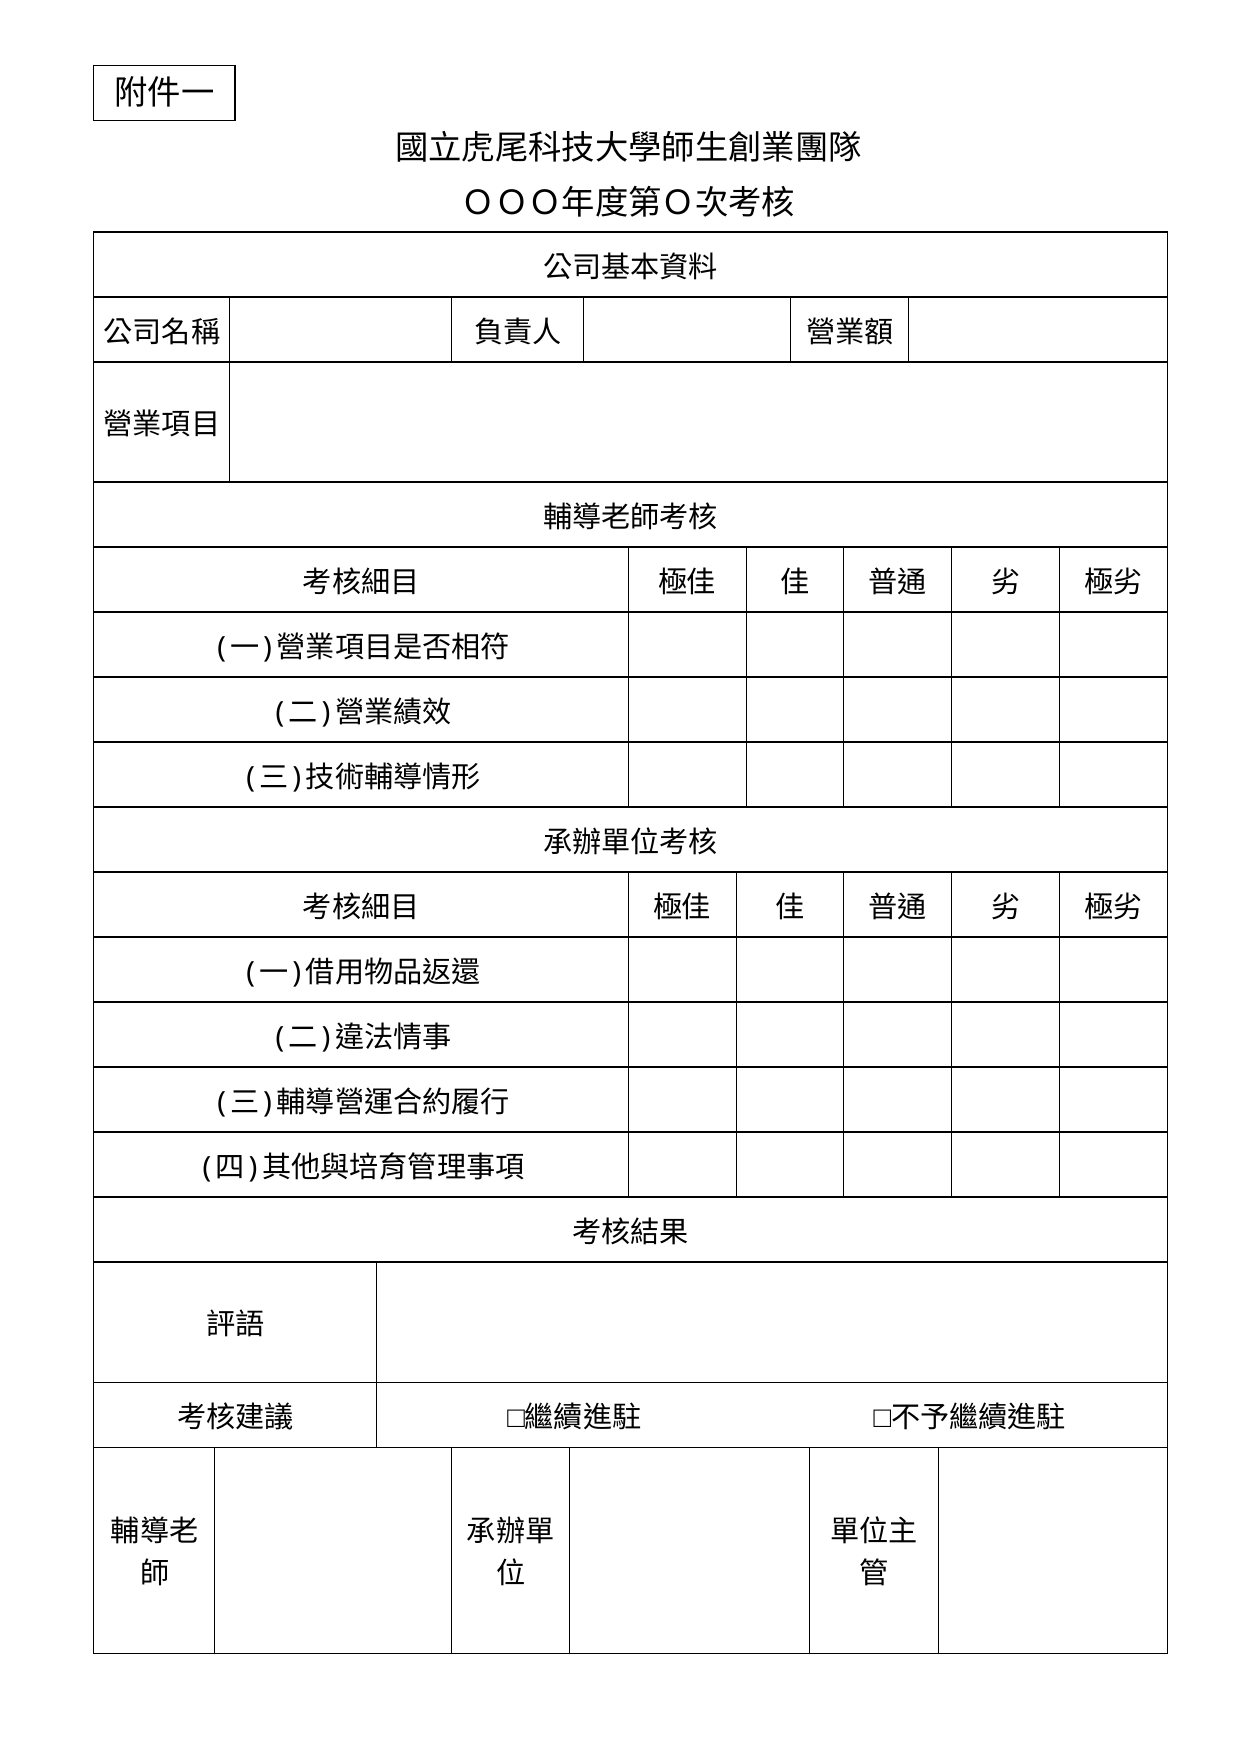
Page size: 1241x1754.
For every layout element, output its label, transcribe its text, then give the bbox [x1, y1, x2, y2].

table_cell [952, 938, 1059, 1001]
table_header 附件一 [94, 66, 234, 119]
table_cell [1060, 938, 1167, 1001]
table_cell 考核建議 [94, 1383, 376, 1447]
table_cell [629, 613, 746, 676]
table_cell [1060, 1068, 1167, 1131]
table_cell [844, 1068, 951, 1131]
table_cell (三)技術輔導情形 [94, 743, 628, 806]
table_cell [952, 743, 1059, 806]
table_cell [737, 1068, 843, 1131]
table_cell 營業項目 [94, 363, 229, 481]
table_cell [844, 743, 951, 806]
table_cell 極劣 [1060, 873, 1167, 936]
table_cell [629, 678, 746, 741]
table_cell (三)輔導營運合約履行 [94, 1068, 628, 1131]
table_header 公司基本資料 [94, 233, 1167, 296]
table_cell (一)營業項目是否相符 [94, 613, 628, 676]
table_cell [215, 1448, 451, 1653]
table_cell 輔導老師 [94, 1448, 214, 1653]
table_cell 輔導老師考核 [94, 483, 1167, 546]
table_cell [737, 1003, 843, 1066]
table_cell (二)營業績效 [94, 678, 628, 741]
table_cell (四)其他與培育管理事項 [94, 1133, 628, 1196]
table_cell 承辦單位 [452, 1448, 569, 1653]
table_cell 公司名稱 [94, 298, 229, 361]
table_cell [952, 613, 1059, 676]
table_cell [1060, 1003, 1167, 1066]
table_cell □繼續進駐 [377, 1383, 772, 1447]
table_cell [747, 743, 843, 806]
table_cell 單位主管 [810, 1448, 938, 1653]
table_cell 極佳 [629, 548, 746, 611]
table_cell [230, 363, 1167, 481]
table_cell [844, 938, 951, 1001]
table_cell [909, 298, 1167, 361]
table_cell [952, 1003, 1059, 1066]
table_cell [377, 1263, 1167, 1382]
table_cell 考核細目 [94, 873, 628, 936]
table_cell [952, 1068, 1059, 1131]
table_cell [737, 1133, 843, 1196]
table_cell [1060, 743, 1167, 806]
table_cell 普通 [844, 548, 951, 611]
table_cell 劣 [952, 873, 1059, 936]
table_cell [230, 298, 451, 361]
table_cell 營業額 [791, 298, 908, 361]
table_cell [939, 1448, 1167, 1653]
table_cell [584, 298, 790, 361]
table_cell 極佳 [629, 873, 736, 936]
table_cell [747, 613, 843, 676]
table_cell [747, 678, 843, 741]
table_cell [1060, 678, 1167, 741]
table_cell [844, 678, 951, 741]
text 國立虎尾科技大學師生創業團隊 [94, 121, 1162, 169]
table_cell [844, 1133, 951, 1196]
table_cell [629, 1068, 736, 1131]
table_cell 佳 [747, 548, 843, 611]
table_cell 極劣 [1060, 548, 1167, 611]
table_cell [844, 613, 951, 676]
table_cell 評語 [94, 1263, 376, 1382]
table_cell [629, 938, 736, 1001]
table_cell 考核結果 [94, 1198, 1167, 1261]
table_cell (二)違法情事 [94, 1003, 628, 1066]
table_cell [1060, 1133, 1167, 1196]
table_cell (一)借用物品返還 [94, 938, 628, 1001]
table_cell [737, 938, 843, 1001]
table_cell 普通 [844, 873, 951, 936]
table_cell [629, 743, 746, 806]
table_cell 劣 [952, 548, 1059, 611]
text ＯＯＯ年度第Ｏ次考核 [94, 176, 1162, 224]
table_cell 負責人 [452, 298, 583, 361]
table_cell 考核細目 [94, 548, 628, 611]
table_cell [952, 678, 1059, 741]
table_cell □不予繼續進駐 [772, 1383, 1167, 1447]
table_cell [629, 1003, 736, 1066]
table_cell [952, 1133, 1059, 1196]
table_cell [629, 1133, 736, 1196]
table_cell [570, 1448, 809, 1653]
table_cell [1060, 613, 1167, 676]
table_cell 佳 [737, 873, 843, 936]
table_cell [844, 1003, 951, 1066]
table_cell 承辦單位考核 [94, 808, 1167, 871]
